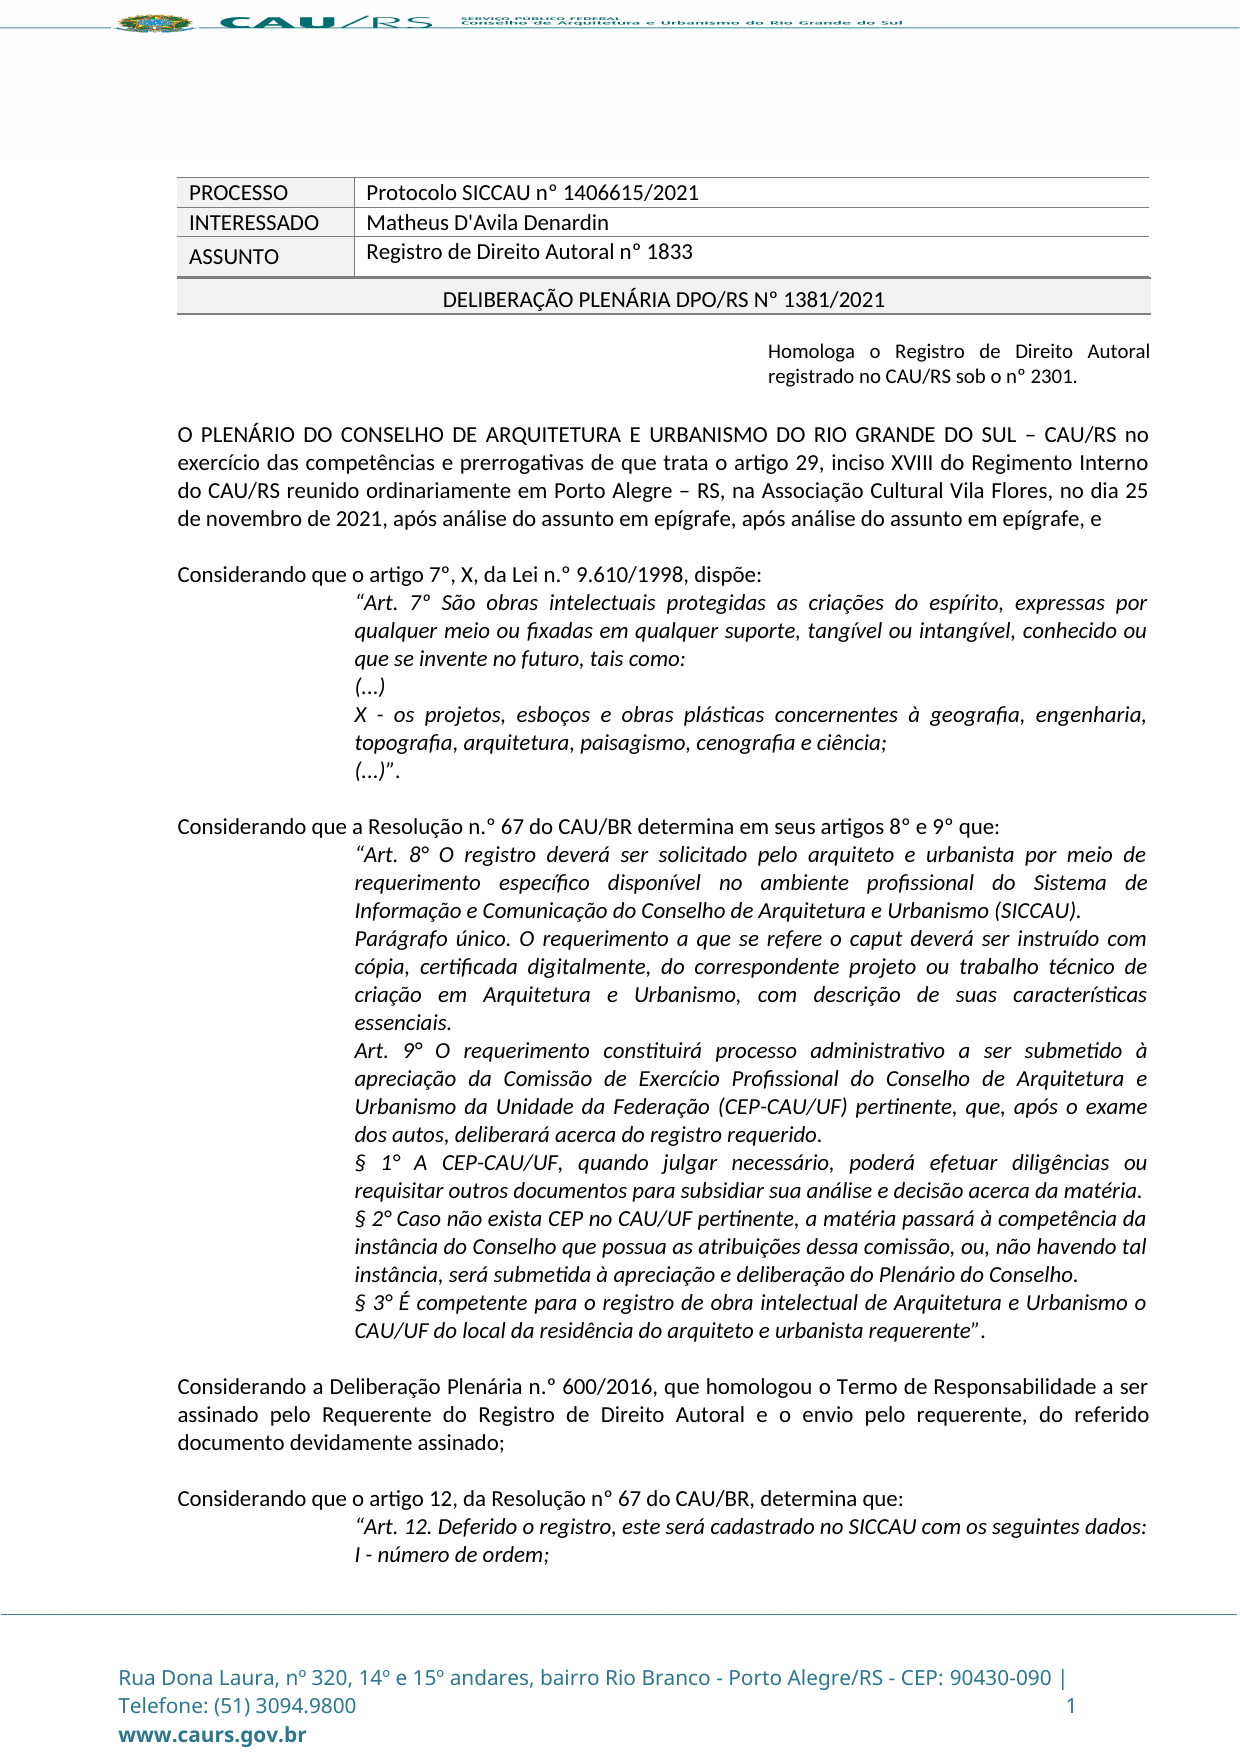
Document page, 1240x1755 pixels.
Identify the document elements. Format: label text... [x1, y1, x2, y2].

text Homologa o Registro de Direito Autoral registrado no CAU/RS sob o nº 2301. [768, 338, 1151, 389]
text “Art. 8° O registro deverá ser solicitado pelo arquiteto e urbanista por meio de requerimento específico disponível no ambiente profissional do Sistema de Informação e Comunicação do Conselho de Arquitetura e Urbanismo (SICCAU). [354, 840, 1151, 924]
text I - número de ordem; [354, 1541, 1151, 1568]
text Considerando que a Resolução n.º 67 do CAU/BR determina em seus artigos 8º e 9º que: [177, 812, 1151, 840]
text Art. 9° O requerimento constituirá processo administrativo a ser submetido à apreciação da Comissão de Exercício Profissional do Conselho de Arquitetura e Urbanismo da Unidade da Federação (CEP-CAU/UF) pertinente, que, após o exame dos autos, deliberará acerca do registro requerido. [354, 1036, 1151, 1148]
text “Art. 12. Deferido o registro, este será cadastrado no SICCAU com os seguintes dados: [354, 1512, 1151, 1541]
text X - os projetos, esboços e obras plásticas concernentes à geografia, engenharia, topografia, arquitetura, paisagismo, cenografia e ciência; [354, 700, 1151, 756]
text (...)”. [354, 756, 1151, 784]
text Considerando que o artigo 12, da Resolução nº 67 do CAU/BR, determina que: [177, 1484, 1151, 1512]
table_cell ASSUNTO [177, 237, 354, 276]
text § 2° Caso não exista CEP no CAU/UF pertinente, a matéria passará à competência da instância do Conselho que possua as atribuições dessa comissão, ou, não havendo tal instância, será submetida à apreciação e deliberação do Plenário do Conselho. [354, 1204, 1151, 1288]
table_cell Registro de Direito Autoral nº 1833 [355, 237, 1149, 276]
text (...) [354, 672, 1151, 700]
text “Art. 7º São obras intelectuais protegidas as criações do espírito, expressas por qualquer meio ou fixadas em qualquer suporte, tangível ou intangível, conhecido ou que se invente no futuro, tais como: [354, 588, 1151, 672]
table_header PROCESSO [177, 178, 354, 207]
text O PLENÁRIO DO CONSELHO DE ARQUITETURA E URBANISMO DO RIO GRANDE DO SUL – CAU/RS no exercício das competências e prerrogativas de que trata o artigo 29, inciso XVIII do Regimento Interno do CAU/RS reunido ordinariamente em Porto Alegre – RS, na Associação Cultural Vila Flores, no dia 25 de novembro de 2021, após análise do assunto em epígrafe, após análise do assunto em epígrafe, e [177, 420, 1151, 532]
text § 3° É competente para o registro de obra intelectual de Arquitetura e Urbanismo o CAU/UF do local da residência do arquiteto e urbanista requerente”. [354, 1288, 1151, 1344]
table_header Protocolo SICCAU nº 1406615/2021 [355, 178, 1149, 207]
table_cell Matheus D'Avila Denardin [355, 208, 1149, 236]
text Considerando que o artigo 7º, X, da Lei n.º 9.610/1998, dispõe: [177, 560, 1151, 588]
text DELIBERAÇÃO PLENÁRIA DPO/RS Nº 1381/2021 [177, 279, 1151, 313]
text Considerando a Deliberação Plenária n.º 600/2016, que homologou o Termo de Responsabilidade a ser assinado pelo Requerente do Registro de Direito Autoral e o envio pelo requerente, do referido documento devidamente assinado; [177, 1372, 1151, 1456]
text Parágrafo único. O requerimento a que se refere o caput deverá ser instruído com cópia, certificada digitalmente, do correspondente projeto ou trabalho técnico de criação em Arquitetura e Urbanismo, com descrição de suas características essenciais. [354, 924, 1151, 1036]
text § 1° A CEP-CAU/UF, quando julgar necessário, poderá efetuar diligências ou requisitar outros documentos para subsidiar sua análise e decisão acerca da matéria. [354, 1148, 1151, 1204]
table_cell INTERESSADO [177, 208, 354, 236]
